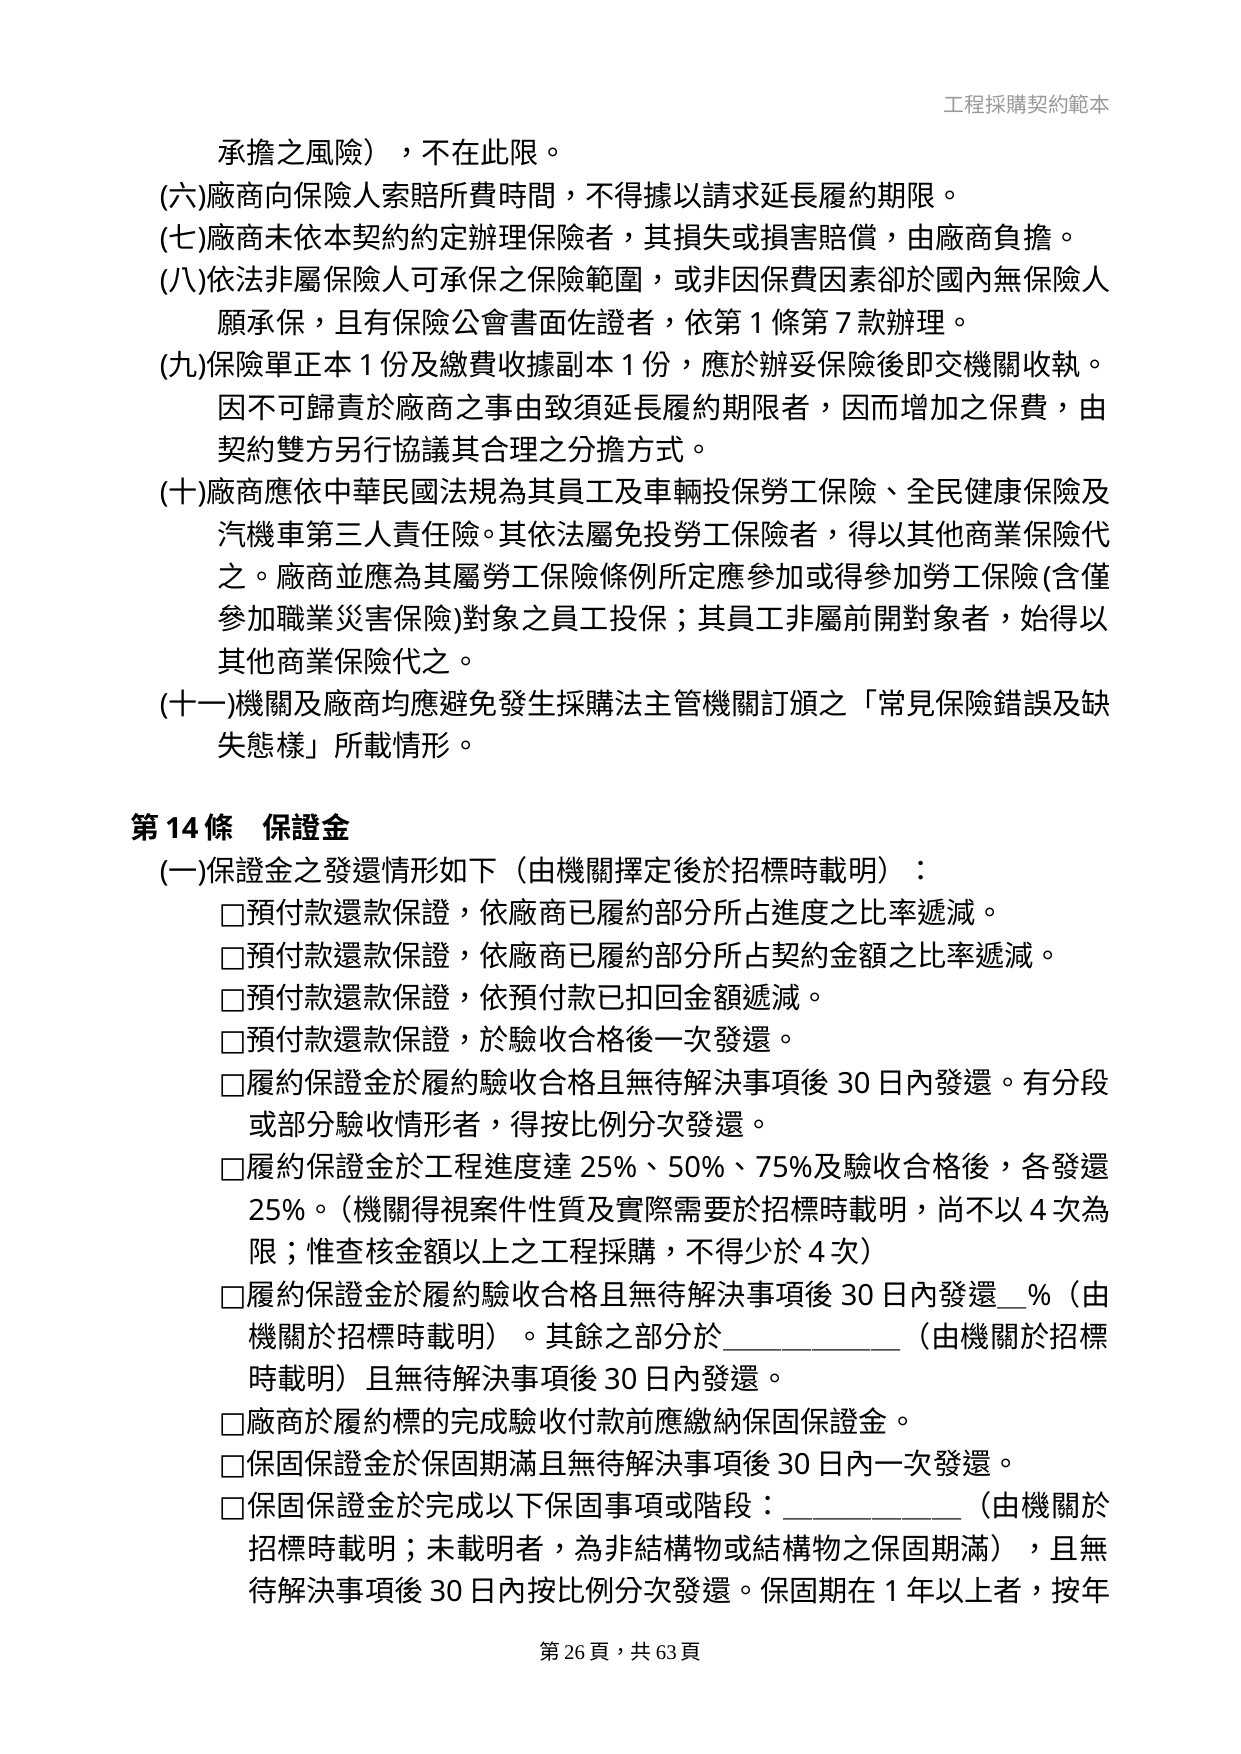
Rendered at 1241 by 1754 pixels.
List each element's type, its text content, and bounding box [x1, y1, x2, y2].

text □預付款還款保證，依廠商已履約部分所占契約金額之比率遞減。 [218, 932, 1110, 974]
text (十)廠商應依中華民國法規為其員工及車輛投保勞工保險、全民健康保險及汽機車第三人責任險。其依法屬免投勞工保險者，得以其他商業保險代之。廠商並應為其屬勞工保險條例所定應參加或得參加勞工保險(含僅參加職業災害保險)對象之員工投保；其員工非屬前開對象者，始得以其他商業保險代之。 [159, 469, 1110, 681]
text □履約保證金於履約驗收合格且無待解決事項後30日內發還＿%（由機關於招標時載明）。其餘之部分於＿＿＿＿＿＿（由機關於招標時載明）且無待解決事項後30日內發還。 [218, 1271, 1110, 1398]
text (十一)機關及廠商均應避免發生採購法主管機關訂頒之「常見保險錯誤及缺失態樣」所載情形。 [159, 681, 1110, 765]
text (一)保證金之發還情形如下（由機關擇定後於招標時載明）： [159, 847, 1110, 890]
text □履約保證金於履約驗收合格且無待解決事項後30日內發還。有分段或部分驗收情形者，得按比例分次發還。 [218, 1059, 1110, 1144]
text (八)依法非屬保險人可承保之保險範圍，或非因保費因素卻於國內無保險人願承保，且有保險公會書面佐證者，依第1條第7款辦理。 [159, 257, 1110, 342]
text □廠商於履約標的完成驗收付款前應繳納保固保證金。 [218, 1398, 1110, 1441]
text □預付款還款保證，依廠商已履約部分所占進度之比率遞減。 [218, 890, 1110, 932]
text 第14條 保證金 [130, 805, 1110, 847]
text (七)廠商未依本契約約定辦理保險者，其損失或損害賠償，由廠商負擔。 [159, 214, 1110, 257]
text (九)保險單正本1份及繳費收據副本1份，應於辦妥保險後即交機關收執。因不可歸責於廠商之事由致須延長履約期限者，因而增加之保費，由契約雙方另行協議其合理之分擔方式。 [159, 342, 1110, 469]
text □履約保證金於工程進度達25%、50%、75%及驗收合格後，各發還25%。（機關得視案件性質及實際需要於招標時載明，尚不以4次為限；惟查核金額以上之工程採購，不得少於4次） [218, 1144, 1110, 1271]
text 承擔之風險），不在此限。 [159, 130, 1110, 172]
text (六)廠商向保險人索賠所費時間，不得據以請求延長履約期限。 [159, 172, 1110, 214]
text □預付款還款保證，依預付款已扣回金額遞減。 [218, 974, 1110, 1017]
text □預付款還款保證，於驗收合格後一次發還。 [218, 1017, 1110, 1059]
text □保固保證金於保固期滿且無待解決事項後30日內一次發還。 [218, 1441, 1110, 1483]
text □保固保證金於完成以下保固事項或階段：＿＿＿＿＿＿（由機關於招標時載明；未載明者，為非結構物或結構物之保固期滿），且無待解決事項後30日內按比例分次發還。保固期在1年以上者，按年 [218, 1483, 1110, 1610]
